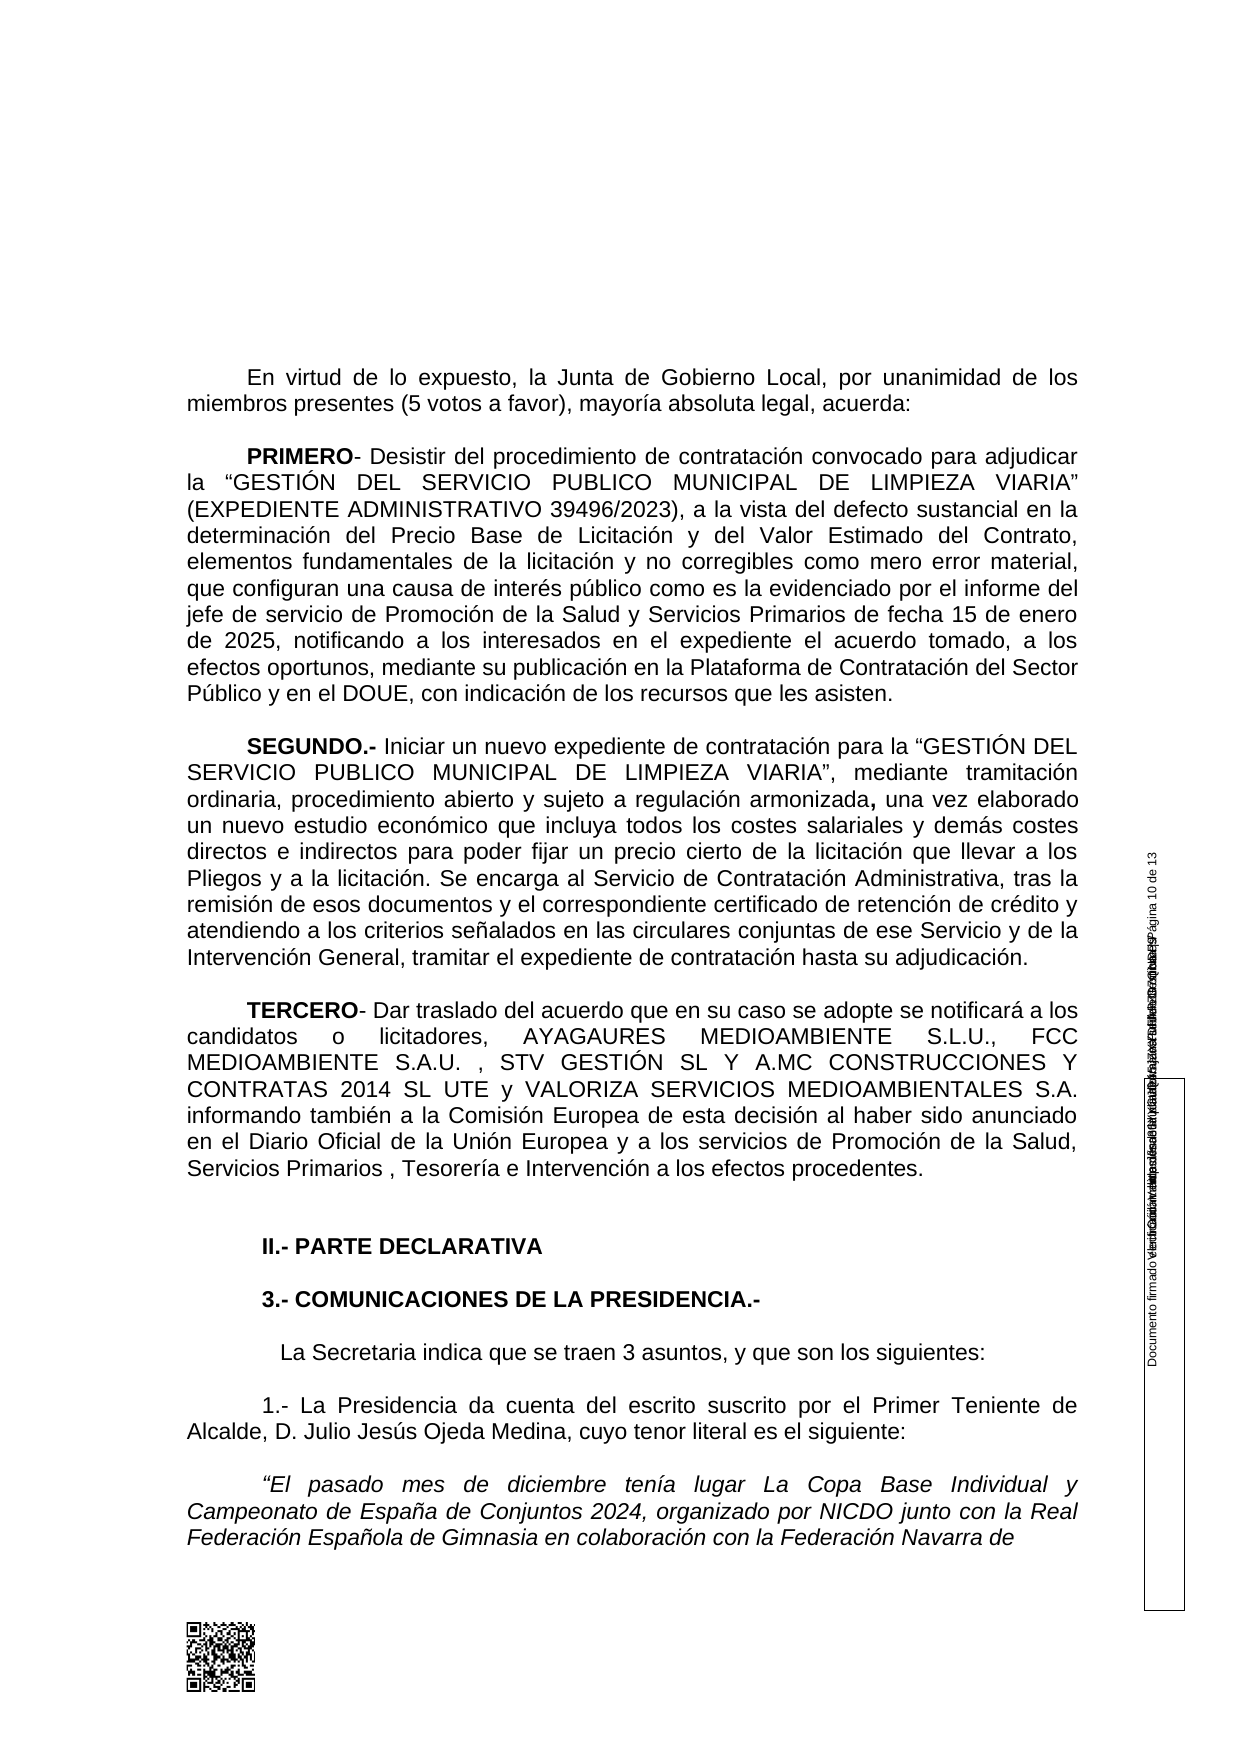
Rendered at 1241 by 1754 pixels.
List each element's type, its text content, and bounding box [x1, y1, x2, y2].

text En virtud de lo expuesto, la Junta de Gobierno Local, por unanimidad de los miembros presentes (5 votos a favor), mayoría absoluta legal, acuerda: [187, 364, 1079, 417]
picture [186, 1622, 255, 1692]
text II.- PARTE DECLARATIVA [262, 1234, 1079, 1260]
text TERCERO- Dar traslado del acuerdo que en su caso se adopte se notificará a los candidatos o licitadores, AYAGAURES MEDIOAMBIENTE S.L.U., FCC MEDIOAMBIENTE S.A.U. , STV GESTIÓN SL Y A.MC CONSTRUCCIONES Y CONTRATAS 2014 SL UTE y VALORIZA SERVICIOS MEDIOAMBIENTALES S.A. informando también a la Comisión Europea de esta decisión al haber sido anunciado en el Diario Oficial de la Unión Europea y a los servicios de Promoción de la Salud, Servicios Primarios , Tesorería e Intervención a los efectos procedentes. [187, 997, 1079, 1181]
text La Secretaria indica que se traen 3 asuntos, y que son los siguientes: [187, 1339, 1079, 1366]
text 1.- La Presidencia da cuenta del escrito suscrito por el Primer Teniente de Alcalde, D. Julio Jesús Ojeda Medina, cuyo tenor literal es el siguiente: [187, 1392, 1079, 1445]
text SEGUNDO.- Iniciar un nuevo expediente de contratación para la “GESTIÓN DEL SERVICIO PUBLICO MUNICIPAL DE LIMPIEZA VIARIA”, mediante tramitación ordinaria, procedimiento abierto y sujeto a regulación armonizada, una vez elaborado un nuevo estudio económico que incluya todos los costes salariales y demás costes directos e indirectos para poder fijar un precio cierto de la licitación que llevar a los Pliegos y a la licitación. Se encarga al Servicio de Contratación Administrativa, tras la remisión de esos documentos y el correspondiente certificado de retención de crédito y atendiendo a los criterios señalados en las circulares conjuntas de ese Servicio y de la Intervención General, tramitar el expediente de contratación hasta su adjudicación. [187, 733, 1079, 970]
text 3.- COMUNICACIONES DE LA PRESIDENCIA.- [262, 1287, 1079, 1312]
text “El pasado mes de diciembre tenía lugar La Copa Base Individual y Campeonato de España de Conjuntos 2024, organizado por NICDO junto con la Real Federación Española de Gimnasia en colaboración con la Federación Navarra de [187, 1472, 1079, 1551]
text PRIMERO- Desistir del procedimiento de contratación convocado para adjudicar la “GESTIÓN DEL SERVICIO PUBLICO MUNICIPAL DE LIMPIEZA VIARIA” (EXPEDIENTE ADMINISTRATIVO 39496/2023), a la vista del defecto sustancial en la determinación del Precio Base de Licitación y del Valor Estimado del Contrato, elementos fundamentales de la licitación y no corregibles como mero error material, que configuran una causa de interés público como es la evidenciado por el informe del jefe de servicio de Promoción de la Salud y Servicios Primarios de fecha 15 de enero de 2025, notificando a los interesados en el expediente el acuerdo tomado, a los efectos oportunos, mediante su publicación en la Plataforma de Contratación del Sector Público y en el DOUE, con indicación de los recursos que les asisten. [187, 443, 1079, 707]
